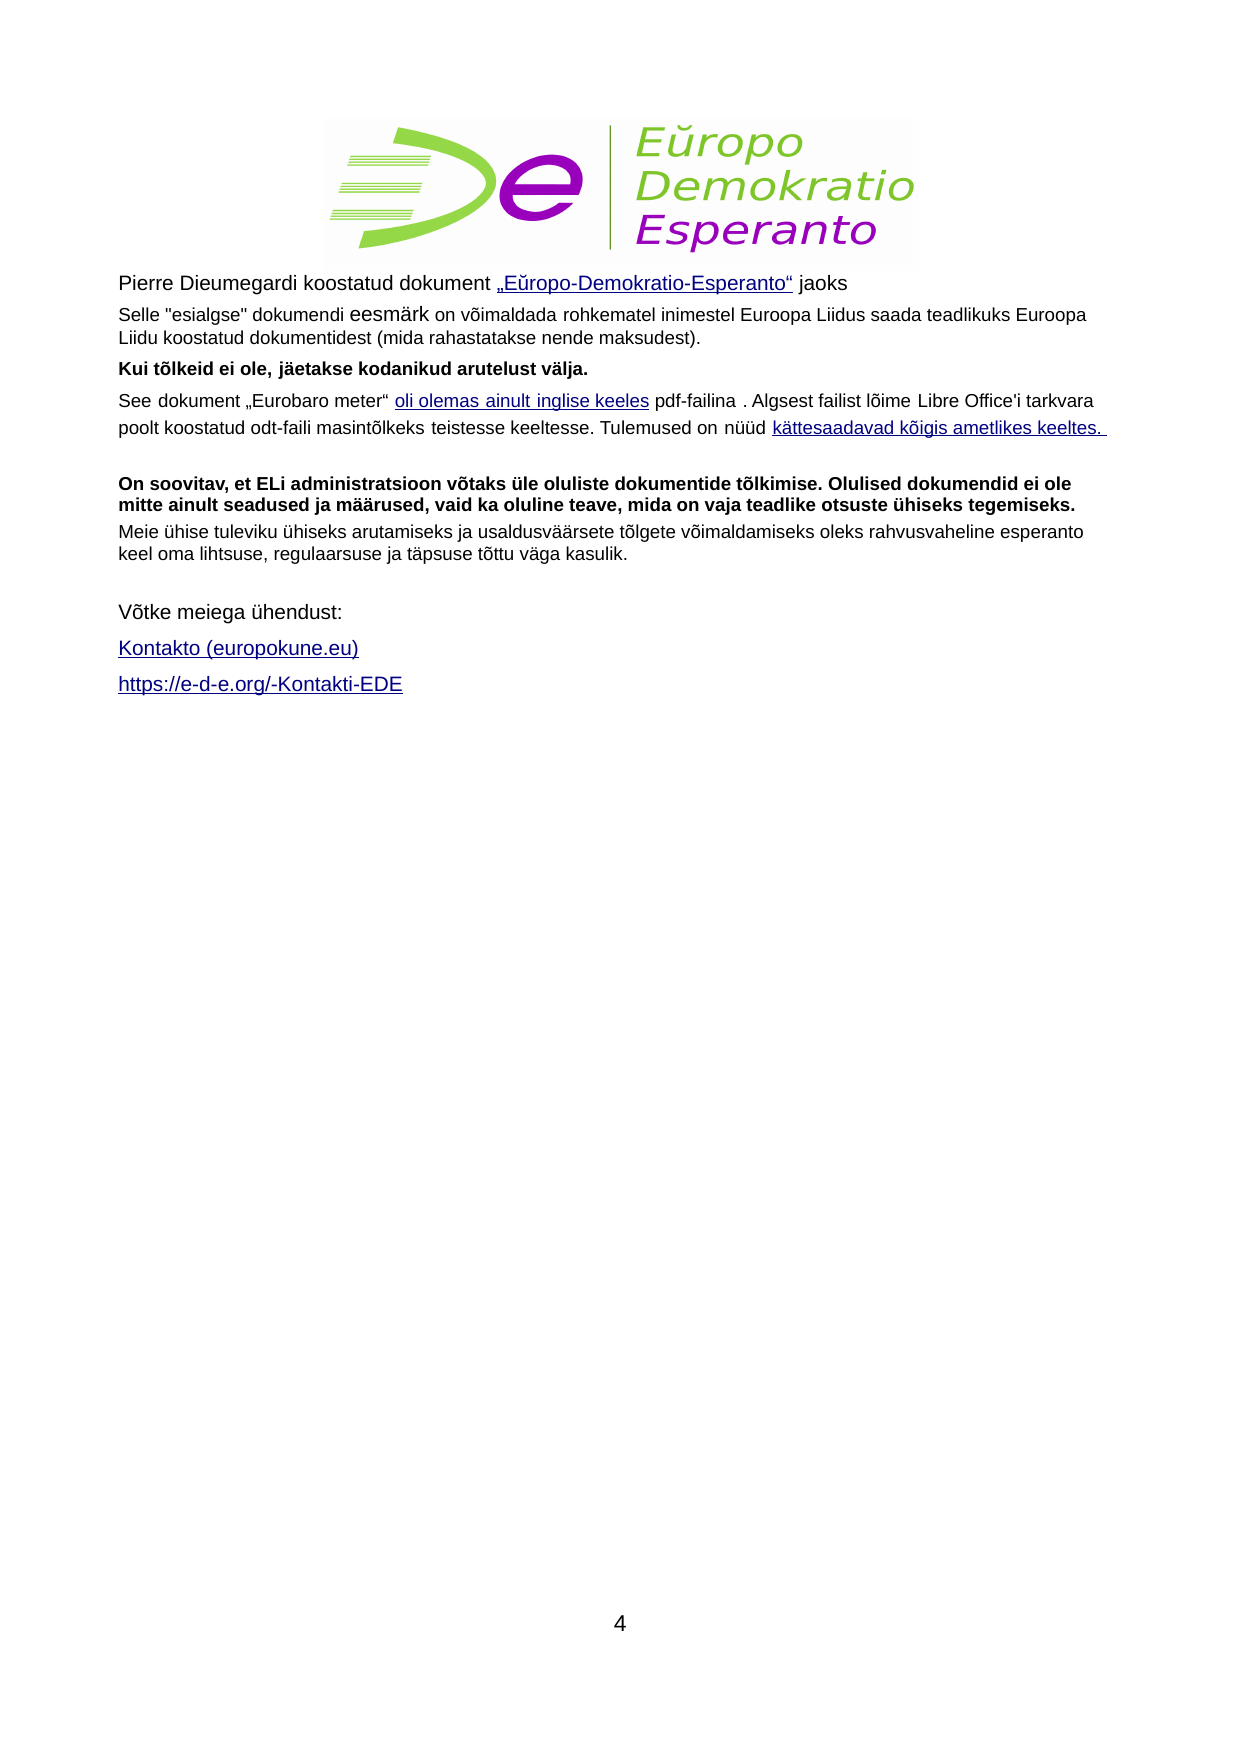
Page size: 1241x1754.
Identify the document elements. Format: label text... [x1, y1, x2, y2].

text Võtke meiega ühendust: [118, 600, 1122, 624]
picture [321, 118, 919, 271]
text https://e-d-e.org/-Kontakti-EDE [118, 672, 1122, 696]
text Kontakto (europokune.eu) [118, 636, 1122, 660]
text Pierre Dieumegardi koostatud dokument „Eŭropo-Demokratio-Esperanto“ jaoks [118, 124, 1122, 294]
text On soovitav, et ELi administratsioon võtaks üle oluliste dokumentide tõlkimise. Olulised dokumendid ei ole mitte ainult seadused ja määrused, vaid ka oluline teave, mida on vaja teadlike otsuste ühiseks tegemiseks. [118, 472, 1122, 515]
text Selle "esialgse" dokumendi eesmärk on võimaldada rohkematel inimestel Euroopa Liidus saada teadlikuks Euroopa Liidu koostatud dokumentidest (mida rahastatakse nende maksudest). [118, 300, 1122, 348]
text Meie ühise tuleviku ühiseks arutamiseks ja usaldusväärsete tõlgete võimaldamiseks oleks rahvusvaheline esperanto keel oma lihtsuse, regulaarsuse ja täpsuse tõttu väga kasulik. [118, 521, 1122, 564]
text See dokument „Eurobaro meter“ oli olemas ainult inglise keeles pdf-failina . Algsest failist lõime Libre Office'i tarkvara poolt koostatud odt-faili masintõlkeks teistesse keeltesse. Tulemused on nüüd kättesaadavad kõigis ametlikes keeltes. [118, 386, 1122, 439]
text Kui tõlkeid ei ole, jäetakse kodanikud arutelust välja. [118, 354, 1122, 381]
